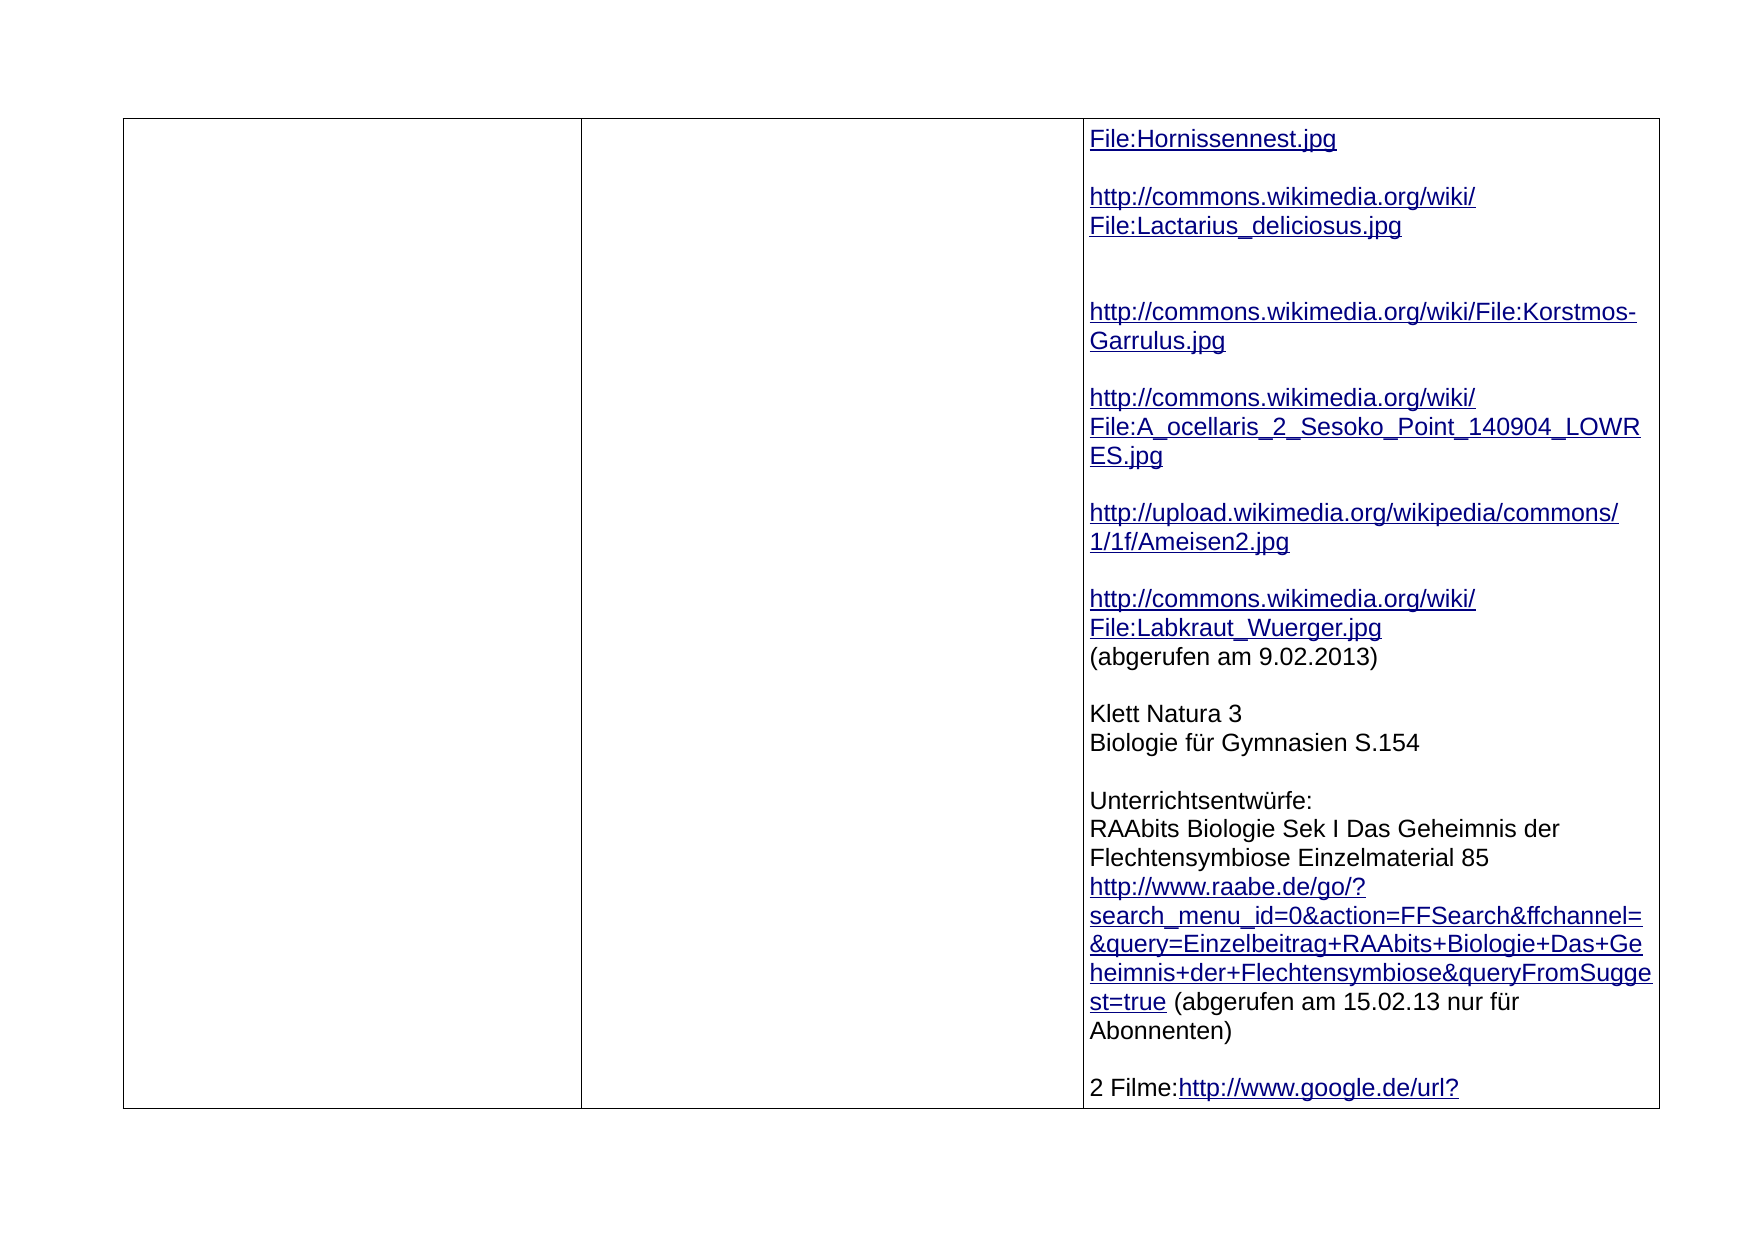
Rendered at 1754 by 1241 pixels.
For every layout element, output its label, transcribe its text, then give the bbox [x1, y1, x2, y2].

table_cell Ökosystem Wald Stockwerkbau Einnischung Vergleich natürliche Wälder Wirtschaftswälder Wiedereingliederung des Luchses [582, 119, 1083, 1108]
table_cell http://www.schule-bw.de/unterricht/faecher/biologie/material/oeko/ (2013-02-25) http://www.sofatutor.com/biologie/videos/das-oekosystem-begriffserklaerung-am-beispiel-wald?sofa_cn=[T]_SCM_%28GDN%29&gclid=CObS39DcvbUCFQVc3godHwsANA (abgerufen am 17.02.2013) Klett Natura 3 Biologie für Gymnasien S.152 Klett Prisma Biologie 2 Arbeitsblatt die Stockwerke des Waldes S.44-45 Cornelsen Biologie 2 S.126-127 Film: Medien LB: Ökosystem Wald gemäßigte Breiten Unterrichtsentwurf: Beziehungen zwischen Waldbewohnern - Motivation - Tafelbild - Arbeitsblatt Bildmaterial: http://commons.wikimedia.org/wiki/File:Parasitismus_edit.jpg http://commons.wikimedia.org/w/index.php?search=Hornissenk%C3%A4fer&title=Special%3ASearch http://commons.wikimedia.org/wiki/File:Hornissennest.jpg http://commons.wikimedia.org/wiki/File:Lactarius_deliciosus.jpg http://commons.wikimedia.org/wiki/File:Korstmos-Garrulus.jpg http://commons.wikimedia.org/wiki/File:A_ocellaris_2_Sesoko_Point_140904_LOWRES.jpg http://upload.wikimedia.org/wikipedia/commons/1/1f/Ameisen2.jpg http://commons.wikimedia.org/wiki/File:Labkraut_Wuerger.jpg (abgerufen am 9.02.2013) Klett Natura 3 Biologie für Gymnasien S.154 Unterrichtsentwürfe: RAAbits Biologie Sek I Das Geheimnis der Flechtensymbiose Einzelmaterial 85 http://www.raabe.de/go/?search_menu_id=0&action=FFSearch&ffchannel=&query=Einzelbeitrag+RAAbits+Biologie+Das+Geheimnis+der+Flechtensymbiose&queryFromSuggest=true (abgerufen am 15.02.13 nur für Abonnenten) 2 Filme:http://www.google.de/url?sa=t&rct=j&q=youtube%20%C3%B6kosystem%20wald&source=web&cd=40&cad=rja&ved=0CGQQtwIwCTge&url=http%3A%2F%2Fwww.youtube.com%2Fwatch%3Fv%3DVMm74uZcFPs&ei=u50WUYmAJZHNswbM1YHYAg&usg=AFQjCNECGBLTGMVWqqgX23tW6zXgBWLd5Q&bvm=bv.42080656,d.Yms (abgerufen am 9.02.2013) http://www.google.de/url?sa=t&rct=j&q=youtube%20forsthaus%20deutschland&source=web&cd=2&cad=rja&ved=0CDIQtwIwAQ&url=http%3A%2F%2Fwww.youtube.com%2Fwatch%3Fv%3DuxLFc3YGYjA&ei=JZ8WUYzrF47csgaxuYGQCQ&usg=AFQjCNFHerRyl2nQMUWOn5-l5C4ASadAiw (abgerufen am 9.02.2013) Luchsinitiative http://www.luchs-bw.de/ (abgerufen am 20.02.13) bittet für Schulen kostenlosen Vortrag (90min) zur Wiedereingliederung des Luchses an: sehr empfehlenswert! [1084, 119, 1659, 1108]
table_cell [124, 119, 581, 1108]
